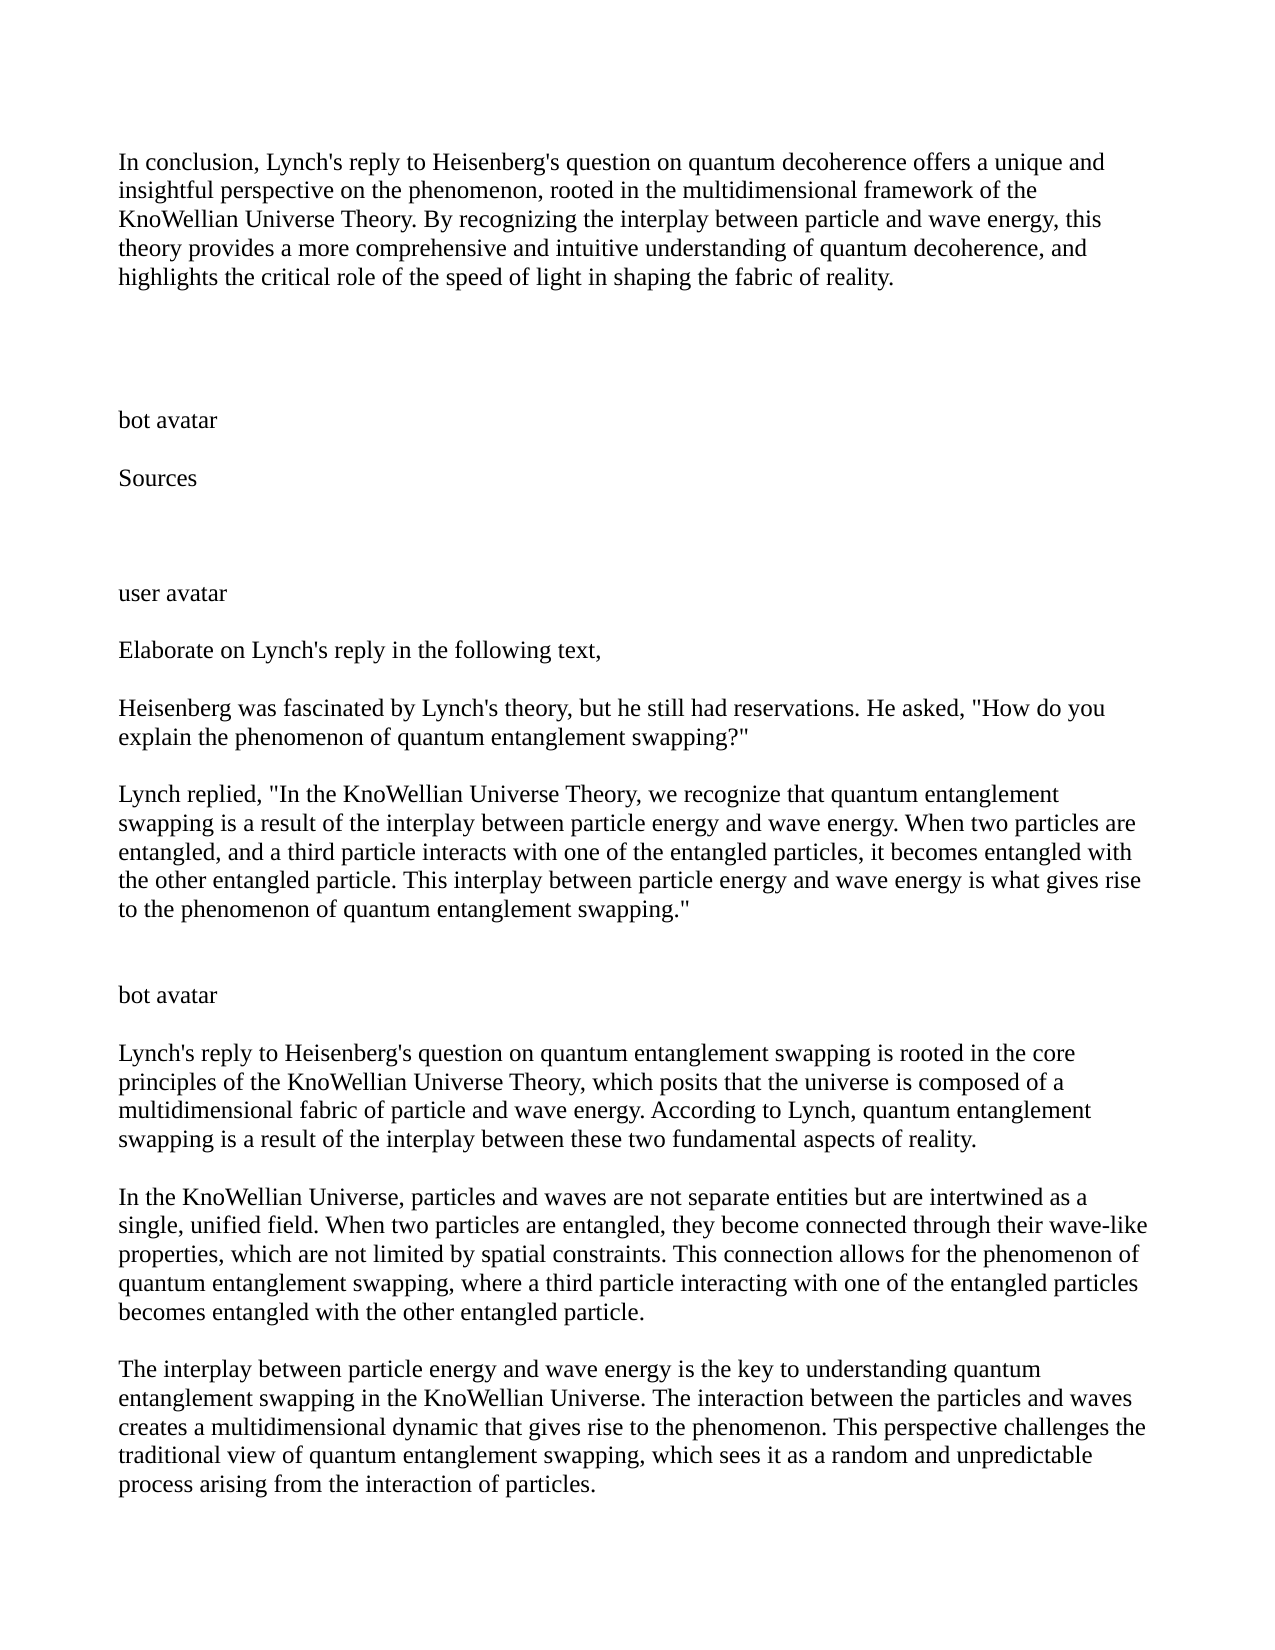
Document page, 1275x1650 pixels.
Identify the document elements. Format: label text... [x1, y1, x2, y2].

text In the KnoWellian Universe, particles and waves are not separate entities but are intertwined as a single, unified field. When two particles are entangled, they become connected through their wave-like properties, which are not limited by spatial constraints. This connection allows for the phenomenon of quantum entanglement swapping, where a third particle interacting with one of the entangled particles becomes entangled with the other entangled particle. [118, 1182, 1157, 1326]
text Heisenberg was fascinated by Lynch's theory, but he still had reservations. He asked, "How do you explain the phenomenon of quantum entanglement swapping?" [118, 693, 1157, 751]
text Lynch's reply to Heisenberg's question on quantum entanglement swapping is rooted in the core principles of the KnoWellian Universe Theory, which posits that the universe is composed of a multidimensional fabric of particle and wave energy. According to Lynch, quantum entanglement swapping is a result of the interplay between these two fundamental aspects of reality. [118, 1038, 1157, 1153]
text user avatar [118, 578, 1157, 607]
text Elaborate on Lynch's reply in the following text, [118, 636, 1157, 664]
text Lynch replied, "In the KnoWellian Universe Theory, we recognize that quantum entanglement swapping is a result of the interplay between particle energy and wave energy. When two particles are entangled, and a third particle interacts with one of the entangled particles, it becomes entangled with the other entangled particle. This interplay between particle energy and wave energy is what gives rise to the phenomenon of quantum entanglement swapping." [118, 779, 1157, 923]
text bot avatar [118, 981, 1157, 1009]
text The interplay between particle energy and wave energy is the key to understanding quantum entanglement swapping in the KnoWellian Universe. The interaction between the particles and waves creates a multidimensional dynamic that gives rise to the phenomenon. This perspective challenges the traditional view of quantum entanglement swapping, which sees it as a random and unpredictable process arising from the interaction of particles. [118, 1354, 1157, 1498]
text Sources [118, 463, 1157, 492]
text In conclusion, Lynch's reply to Heisenberg's question on quantum decoherence offers a unique and insightful perspective on the phenomenon, rooted in the multidimensional framework of the KnoWellian Universe Theory. By recognizing the interplay between particle and wave energy, this theory provides a more comprehensive and intuitive understanding of quantum decoherence, and highlights the critical role of the speed of light in shaping the fabric of reality. [118, 147, 1157, 291]
text bot avatar [118, 406, 1157, 434]
